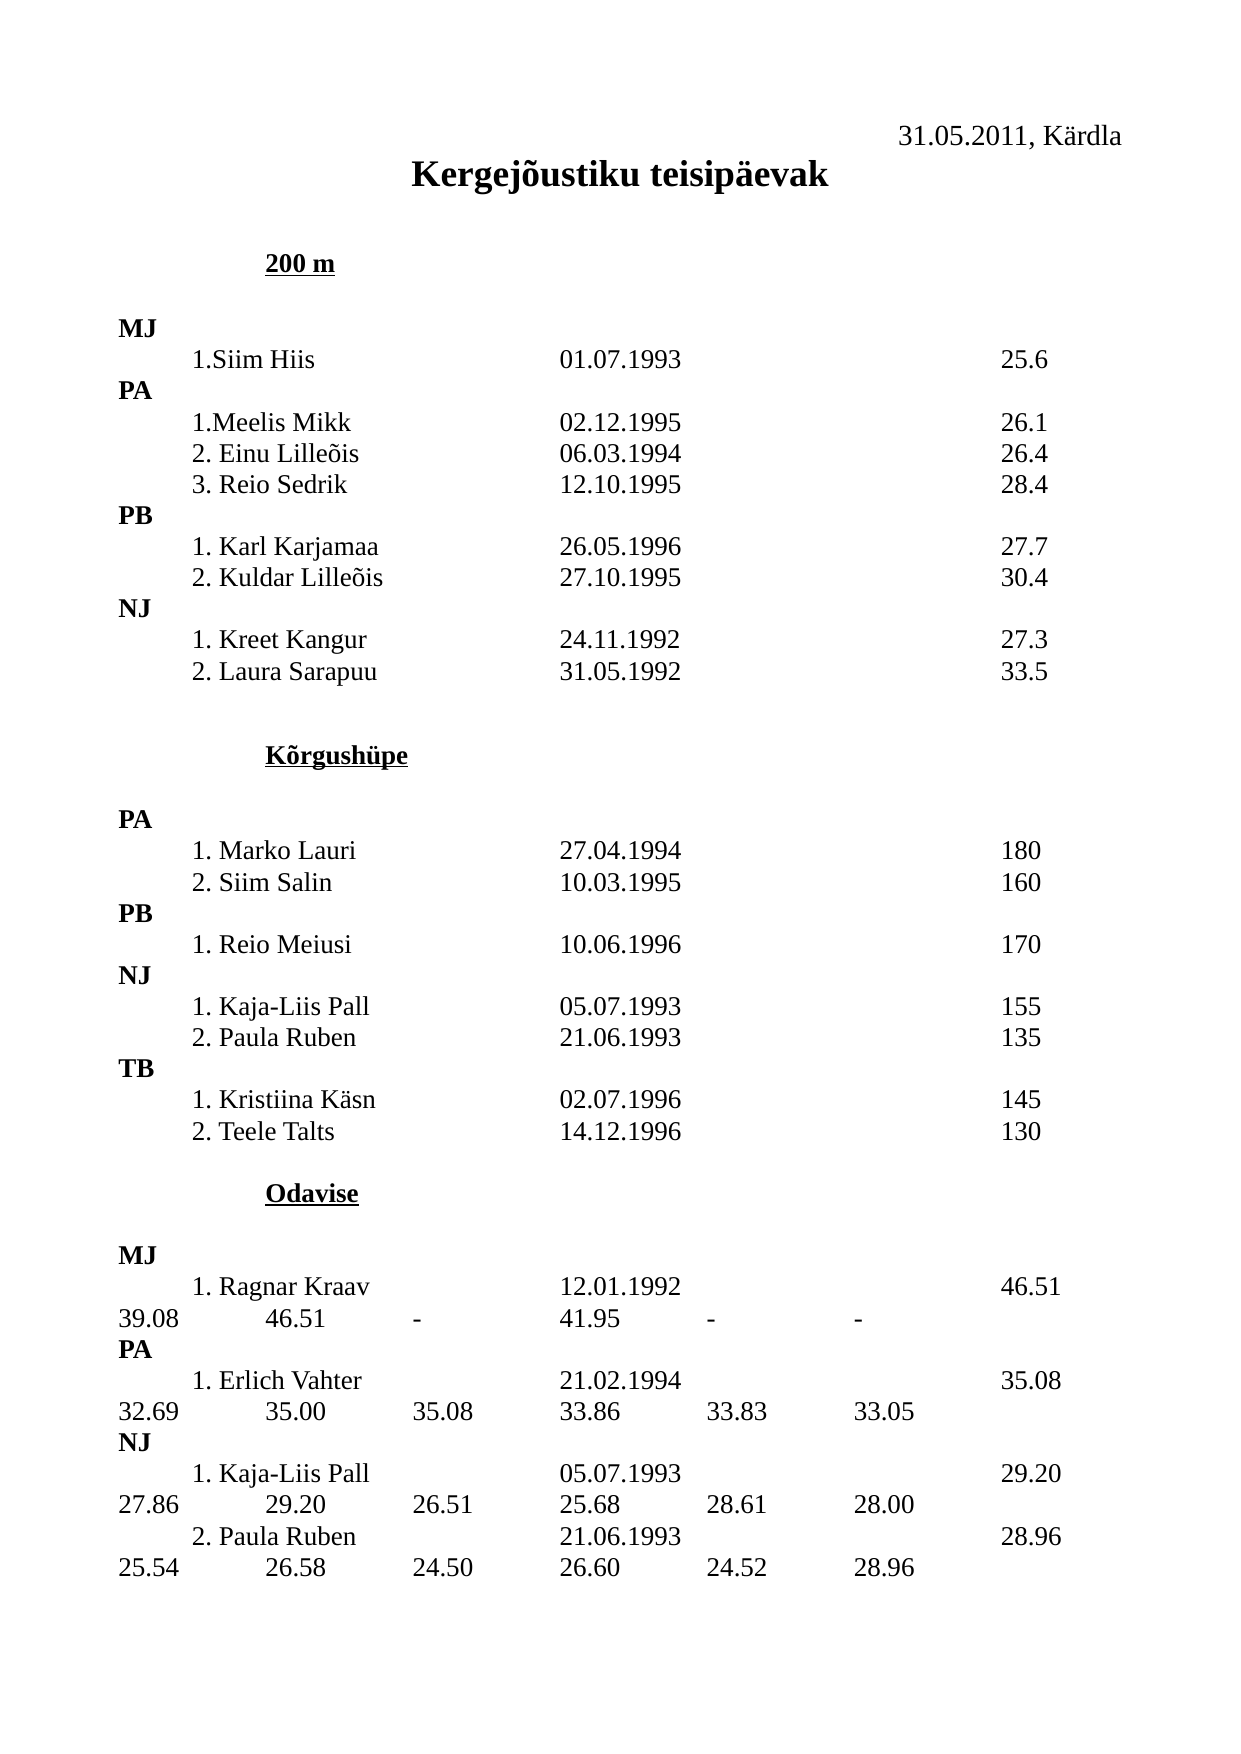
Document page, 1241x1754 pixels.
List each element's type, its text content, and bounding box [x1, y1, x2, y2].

text 3. Reio Sedrik 12.10.1995 28.4 [118, 468, 1122, 499]
text MJ [118, 1239, 1122, 1271]
text 2. Paula Ruben 21.06.1993 28.96 [118, 1520, 1122, 1551]
text 2. Teele Talts 14.12.1996 130 [118, 1115, 1122, 1146]
text 1. Ragnar Kraav 12.01.1992 46.51 [118, 1271, 1122, 1302]
text 2. Kuldar Lilleõis 27.10.1995 30.4 [118, 561, 1122, 592]
text 32.69 35.00 35.08 33.86 33.83 33.05 [118, 1395, 1122, 1426]
text TB [118, 1052, 1122, 1084]
text Odavise [118, 1177, 1122, 1208]
text MJ [118, 312, 1122, 343]
text PA [118, 803, 1122, 834]
text 2. Laura Sarapuu 31.05.1992 33.5 [118, 655, 1122, 686]
text 1.Siim Hiis 01.07.1993 25.6 [118, 343, 1122, 374]
text NJ [118, 1426, 1122, 1457]
text 2. Einu Lilleõis 06.03.1994 26.4 [118, 437, 1122, 468]
text PB [118, 499, 1122, 530]
text 1. Marko Lauri 27.04.1994 180 [118, 834, 1122, 866]
text 1. Kristiina Käsn 02.07.1996 145 [118, 1084, 1122, 1115]
text 1. Kaja-Liis Pall 05.07.1993 29.20 [118, 1457, 1122, 1488]
text 1. Erlich Vahter 21.02.1994 35.08 [118, 1364, 1122, 1395]
text 1.Meelis Mikk 02.12.1995 26.1 [118, 406, 1122, 437]
text 1. Kreet Kangur 24.11.1992 27.3 [118, 624, 1122, 655]
text 31.05.2011, Kärdla [118, 118, 1122, 152]
text 2. Siim Salin 10.03.1995 160 [118, 866, 1122, 897]
text 2. Paula Ruben 21.06.1993 135 [118, 1021, 1122, 1052]
text Kergejõustiku teisipäevak [118, 152, 1122, 195]
text 1. Karl Karjamaa 26.05.1996 27.7 [118, 530, 1122, 561]
text Kõrgushüpe [118, 729, 1122, 772]
text 27.86 29.20 26.51 25.68 28.61 28.00 [118, 1488, 1122, 1520]
text NJ [118, 592, 1122, 624]
text 1. Kaja-Liis Pall 05.07.1993 155 [118, 990, 1122, 1021]
text PB [118, 897, 1122, 928]
text NJ [118, 959, 1122, 990]
text 200 m [118, 238, 1122, 281]
text 25.54 26.58 24.50 26.60 24.52 28.96 [118, 1551, 1122, 1582]
text 1. Reio Meiusi 10.06.1996 170 [118, 928, 1122, 959]
text 39.08 46.51 - 41.95 - - [118, 1302, 1122, 1333]
text PA [118, 374, 1122, 406]
text PA [118, 1333, 1122, 1364]
